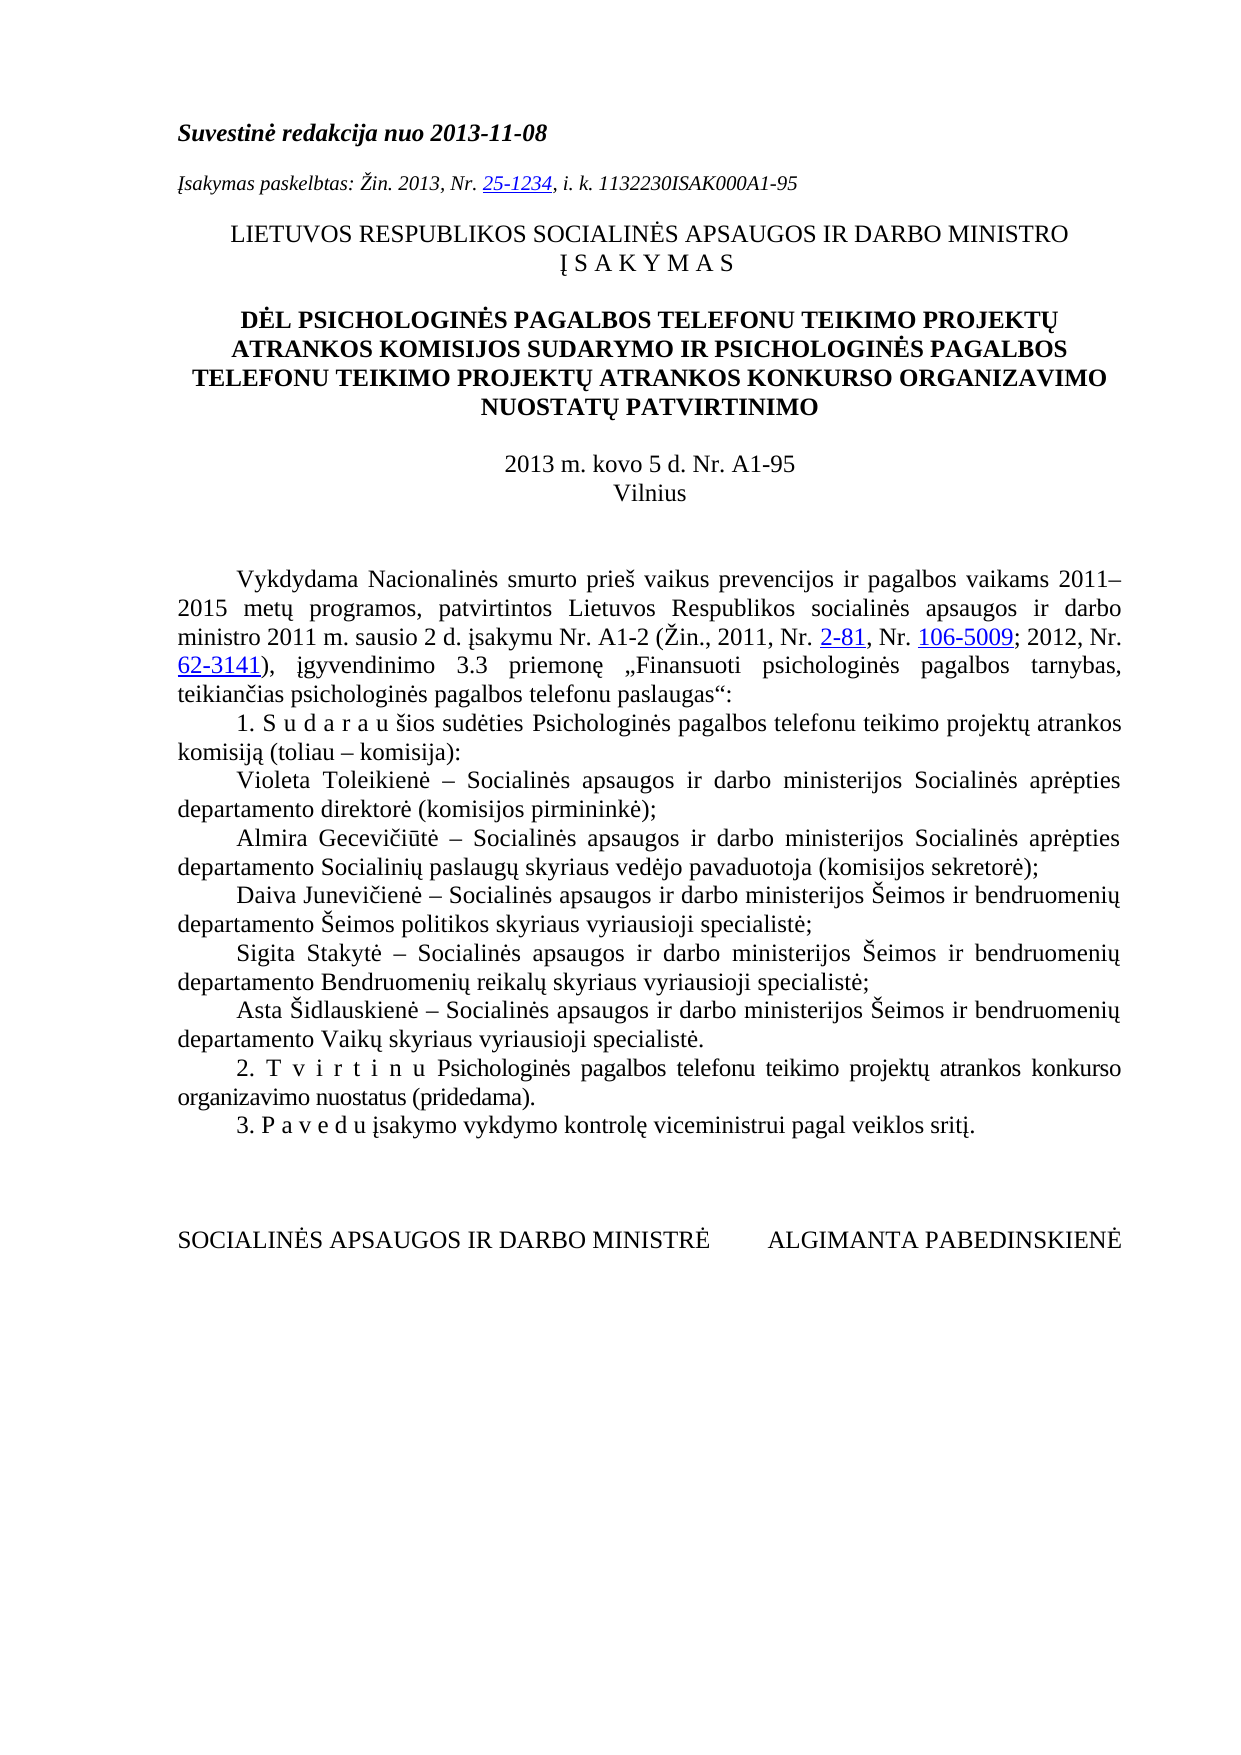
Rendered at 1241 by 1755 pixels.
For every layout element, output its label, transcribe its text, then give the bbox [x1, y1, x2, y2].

text DĖL PSICHOLOGINĖS PAGALBOS TELEFONU TEIKIMO PROJEKTŲ ATRANKOS KOMISIJOS SUDARYMO IR PSICHOLOGINĖS PAGALBOS TELEFONU TEIKIMO PROJEKTŲ ATRANKOS KONKURSO ORGANIZAVIMO NUOSTATŲ PATVIRTINIMO [177, 305, 1122, 420]
text Įsakymas paskelbtas: Žin. 2013, Nr. 25-1234, i. k. 1132230ISAK000A1-95 [177, 171, 1122, 195]
text Vilnius [177, 478, 1122, 507]
text Daiva Junevičienė – Socialinės apsaugos ir darbo ministerijos Šeimos ir bendruomenių departamento Šeimos politikos skyriaus vyriausioji specialistė; [177, 880, 1122, 938]
text 1. S u d a r a u šios sudėties Psichologinės pagalbos telefonu teikimo projektų atrankos komisiją (toliau – komisija): [177, 708, 1122, 765]
text Vykdydama Nacionalinės smurto prieš vaikus prevencijos ir pagalbos vaikams 2011–2015 metų programos, patvirtintos Lietuvos Respublikos socialinės apsaugos ir darbo ministro 2011 m. sausio 2 d. įsakymu Nr. A1-2 (Žin., 2011, Nr. 2-81, Nr. 106-5009; 2012, Nr. 62-3141), įgyvendinimo 3.3 priemonę „Finansuoti psichologinės pagalbos tarnybas, teikiančias psichologinės pagalbos telefonu paslaugas“: [177, 564, 1122, 708]
text Violeta Toleikienė – Socialinės apsaugos ir darbo ministerijos Socialinės aprėpties departamento direktorė (komisijos pirmininkė); [177, 765, 1122, 823]
text Į S A K Y M A S [177, 248, 1122, 277]
text Almira Gecevičiūtė – Socialinės apsaugos ir darbo ministerijos Socialinės aprėpties departamento Socialinių paslaugų skyriaus vedėjo pavaduotoja (komisijos sekretorė); [177, 823, 1122, 880]
text LIETUVOS RESPUBLIKOS SOCIALINĖS APSAUGOS IR DARBO MINISTRO [177, 219, 1122, 248]
text Socialinės apsaugos ir darbo ministrė Algimanta Pabedinskienė [177, 1225, 1122, 1254]
text 2013 m. kovo 5 d. Nr. A1-95 [177, 449, 1122, 478]
text Sigita Stakytė – Socialinės apsaugos ir darbo ministerijos Šeimos ir bendruomenių departamento Bendruomenių reikalų skyriaus vyriausioji specialistė; [177, 938, 1122, 995]
text Asta Šidlauskienė – Socialinės apsaugos ir darbo ministerijos Šeimos ir bendruomenių departamento Vaikų skyriaus vyriausioji specialistė. [177, 995, 1122, 1053]
text Suvestinė redakcija nuo 2013-11-08 [177, 118, 1122, 147]
text 3. P a v e d u įsakymo vykdymo kontrolę viceministrui pagal veiklos sritį. [177, 1110, 1122, 1139]
text 2. T v i r t i n u Psichologinės pagalbos telefonu teikimo projektų atrankos konkurso organizavimo nuostatus (pridedama). [177, 1053, 1122, 1110]
